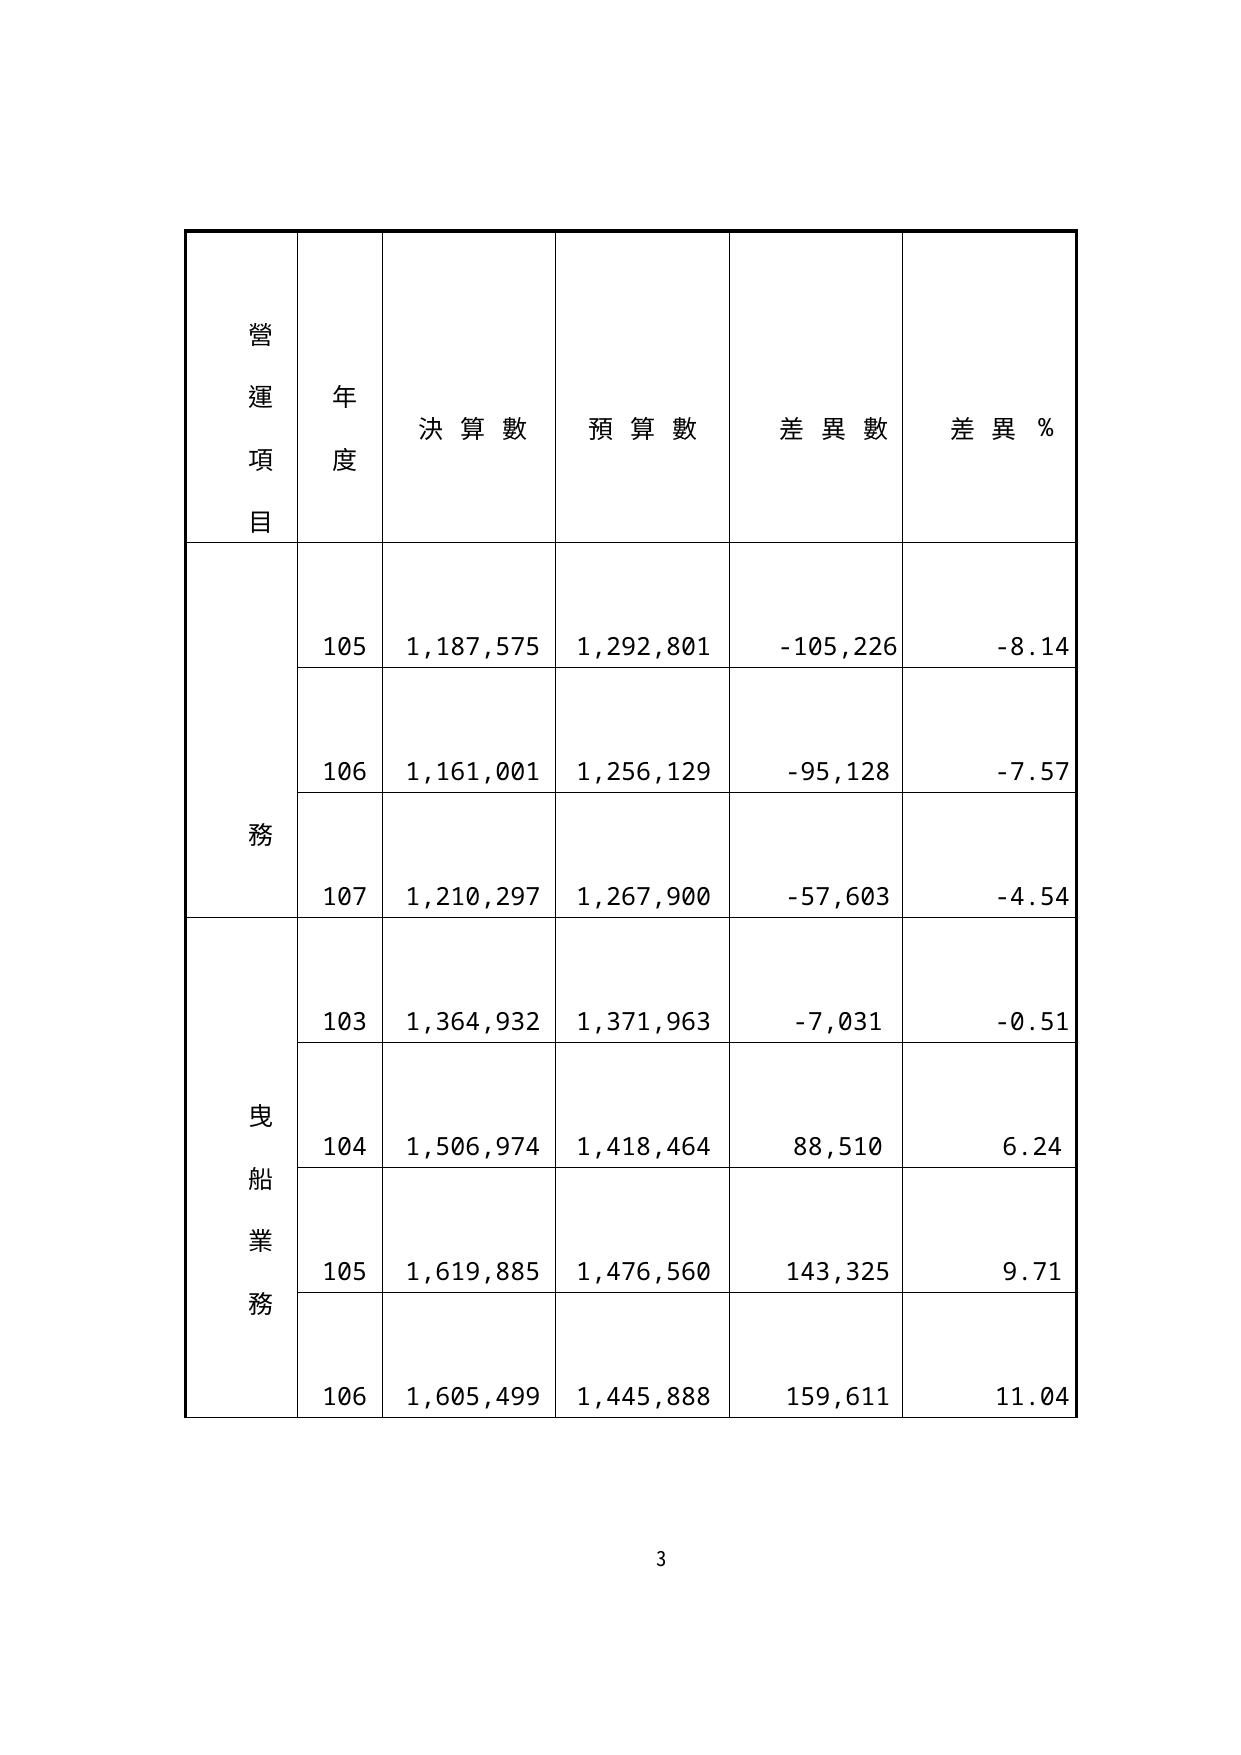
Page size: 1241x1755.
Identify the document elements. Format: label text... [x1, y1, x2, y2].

table_header 決算數 [383, 233, 555, 542]
table_cell 1,187,575 [383, 543, 555, 667]
table_cell 106 [298, 1293, 382, 1417]
table_cell 6.24 [903, 1043, 1075, 1167]
table_cell 104 [298, 1043, 382, 1167]
table_cell 務 [187, 543, 297, 917]
table_cell 107 [298, 793, 382, 917]
table_cell 103 [298, 918, 382, 1042]
table_cell 1,210,297 [383, 793, 555, 917]
table_cell 1,267,900 [556, 793, 729, 917]
table_cell 1,256,129 [556, 668, 729, 792]
table_cell 9.71 [903, 1168, 1075, 1292]
table_cell 1,364,932 [383, 918, 555, 1042]
table_cell 1,506,974 [383, 1043, 555, 1167]
table_cell -7.57 [903, 668, 1075, 792]
table_cell -0.51 [903, 918, 1075, 1042]
table_cell 1,418,464 [556, 1043, 729, 1167]
table_header 年度 [298, 233, 382, 542]
table_cell -7,031 [730, 918, 902, 1042]
table_cell 1,619,885 [383, 1168, 555, 1292]
table_header 營運項目 [187, 233, 297, 542]
table_header 差異數 [730, 233, 902, 542]
table_cell -57,603 [730, 793, 902, 917]
table_cell 105 [298, 543, 382, 667]
table_cell 159,611 [730, 1293, 902, 1417]
table_cell -105,226 [730, 543, 902, 667]
table_cell 105 [298, 1168, 382, 1292]
table_cell 88,510 [730, 1043, 902, 1167]
table_cell -95,128 [730, 668, 902, 792]
table_cell -4.54 [903, 793, 1075, 917]
table_header 差異% [903, 233, 1075, 542]
table_cell 1,292,801 [556, 543, 729, 667]
table_cell 11.04 [903, 1293, 1075, 1417]
table_cell 1,161,001 [383, 668, 555, 792]
table_cell -8.14 [903, 543, 1075, 667]
table_header 預算數 [556, 233, 729, 542]
table_cell 1,371,963 [556, 918, 729, 1042]
table_cell 1,445,888 [556, 1293, 729, 1417]
table_cell 106 [298, 668, 382, 792]
table_cell 1,605,499 [383, 1293, 555, 1417]
table_cell 143,325 [730, 1168, 902, 1292]
table_cell 1,476,560 [556, 1168, 729, 1292]
table_cell 曳船業務 [187, 918, 297, 1417]
